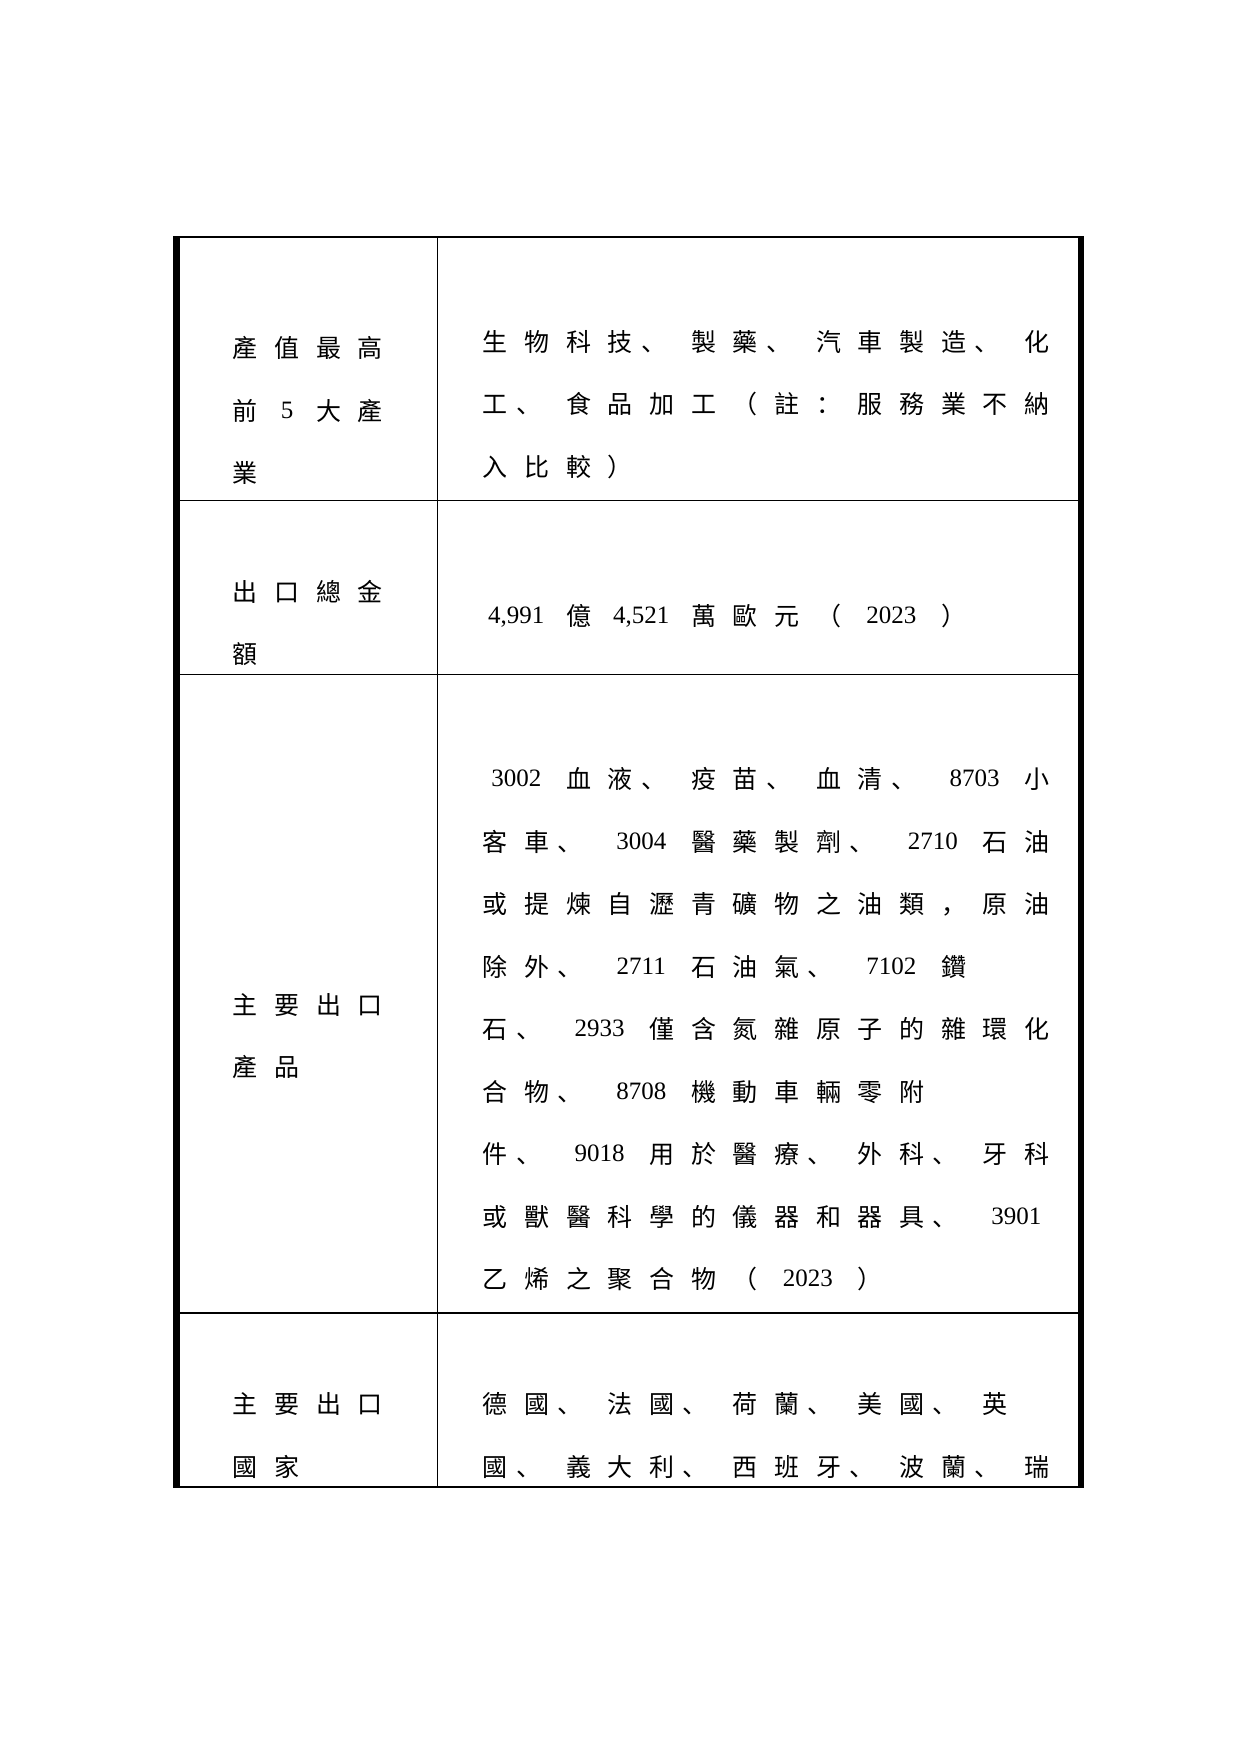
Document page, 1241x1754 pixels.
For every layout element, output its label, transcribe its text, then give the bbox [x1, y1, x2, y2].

table_cell 主要出口國家 [180, 1314, 437, 1486]
table_cell 3002血液、疫苗、血清、8703小客車、3004醫藥製劑、2710石油或提煉自瀝青礦物之油類，原油除外、2711石油氣、7102鑽石、2933僅含氮雜原子的雜環化合物、8708機動車輛零附件、9018用於醫療、外科、牙科或獸醫科學的儀器和器具、3901乙烯之聚合物（2023） [438, 675, 1078, 1312]
table_cell 主要出口產品 [180, 675, 437, 1312]
table_cell 產值最高前5大產業 [180, 238, 437, 499]
table_cell 德國、法國、荷蘭、美國、英國、義大利、西班牙、波蘭、瑞 [438, 1314, 1078, 1486]
table_cell 出口總金額 [180, 501, 437, 674]
table_cell 生物科技、製藥、汽車製造、化工、食品加工（註：服務業不納入比較） [438, 238, 1078, 499]
table_cell 4,991億4,521萬歐元（2023） [438, 501, 1078, 674]
